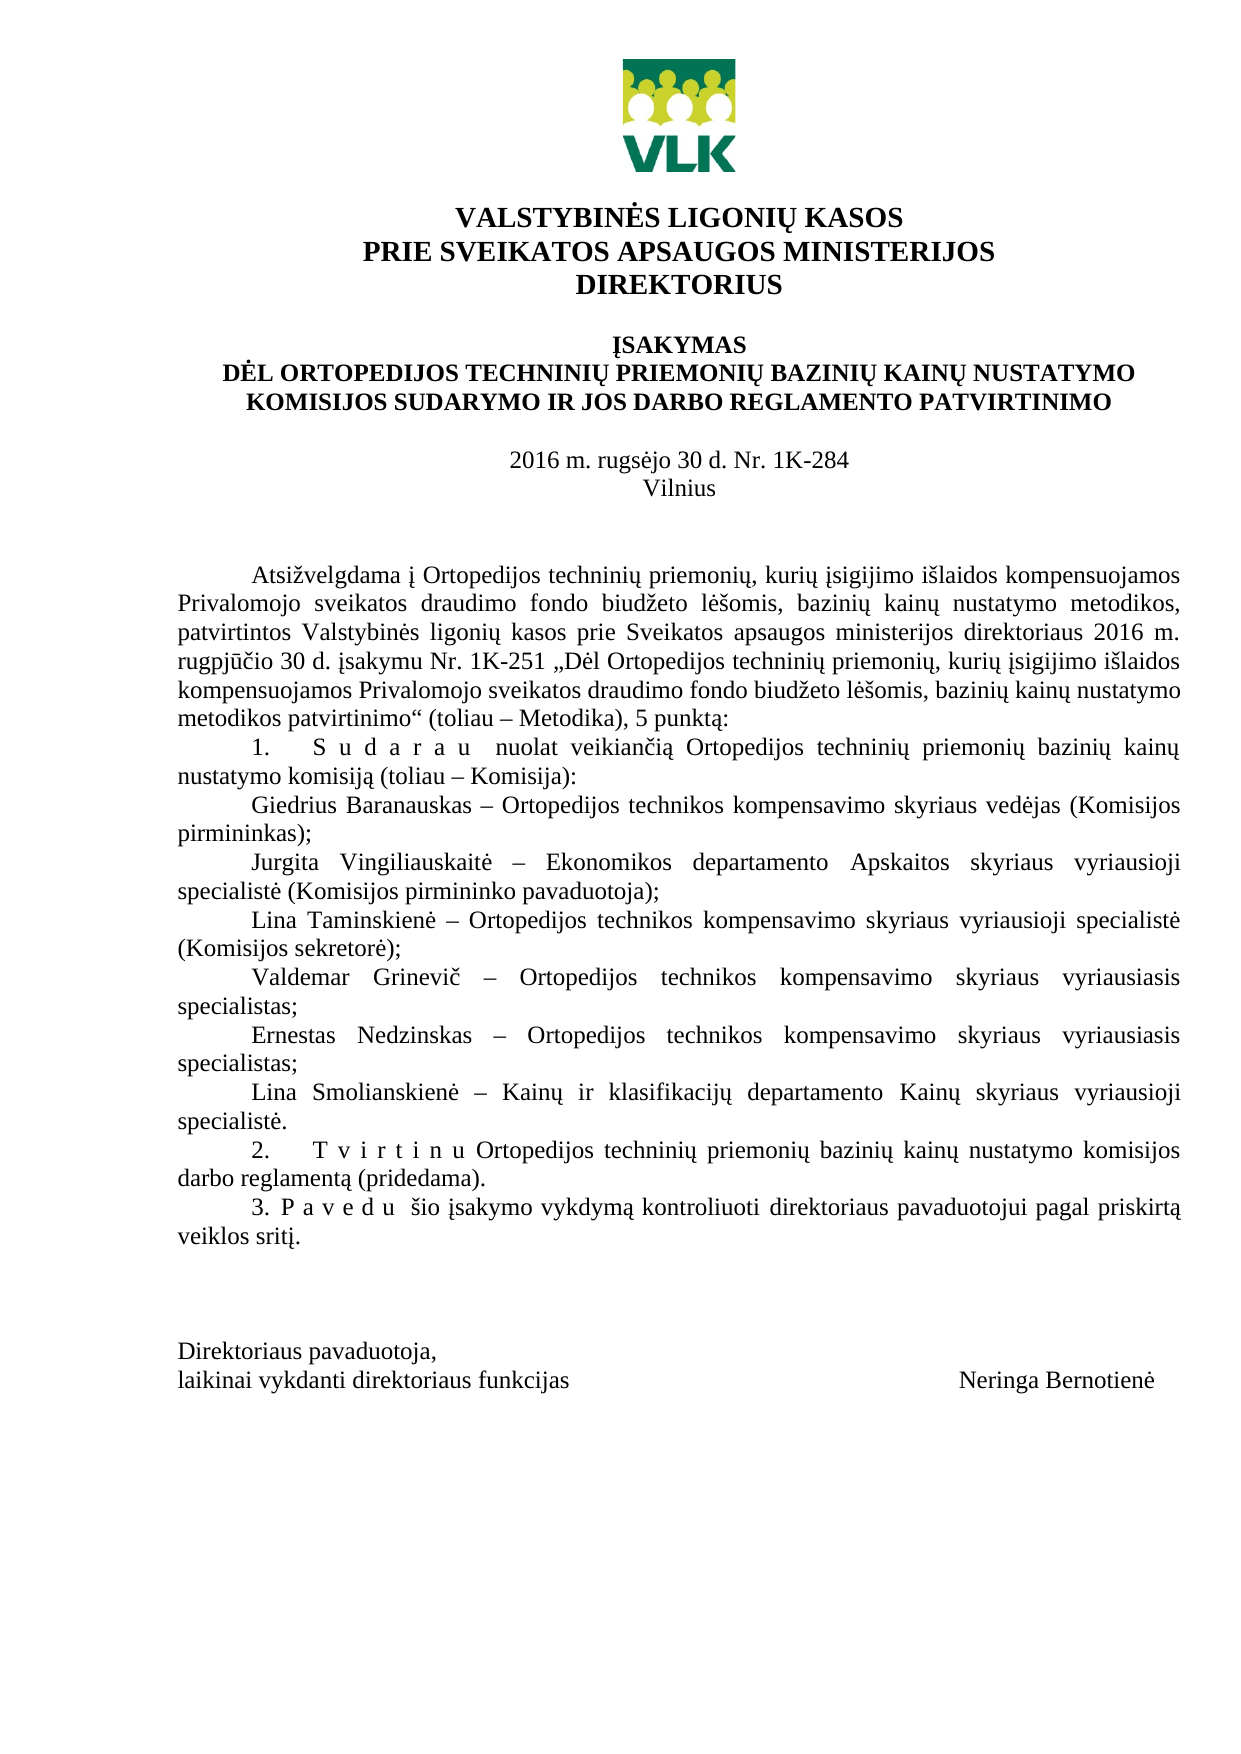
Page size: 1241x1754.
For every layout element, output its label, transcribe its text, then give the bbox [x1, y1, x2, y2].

text Jurgita Vingiliauskaitė – Ekonomikos departamento Apskaitos skyriaus vyriausioji specialistė (Komisijos pirmininko pavaduotoja); [177, 847, 1181, 905]
text 2. T v i r t i n u Ortopedijos techninių priemonių bazinių kainų nustatymo komisijos darbo reglamentą (pridedama). [177, 1135, 1181, 1192]
text Valdemar Grinevič – Ortopedijos technikos kompensavimo skyriaus vyriausiasis specialistas; [177, 962, 1181, 1020]
text VALSTYBINĖS LIGONIŲ KASOS [177, 200, 1181, 234]
text 1. S u d a r a u nuolat veikiančią Ortopedijos techninių priemonių bazinių kainų nustatymo komisiją (toliau – Komisija): [177, 732, 1181, 790]
text Ernestas Nedzinskas – Ortopedijos technikos kompensavimo skyriaus vyriausiasis specialistas; [177, 1020, 1181, 1077]
text Direktoriaus pavaduotoja, [177, 1336, 1181, 1365]
text ĮSAKYMAS [177, 330, 1181, 358]
text dėl ortopedijos techninių priemonių bazinių kainų nustatymo komisijos sudarymo ir jos darbo reglamento patvirtinimo [177, 358, 1181, 416]
text 3. P a v e d u šio įsakymo vykdymą kontroliuoti direktoriaus pavaduotojui pagal priskirtą veiklos sritį. [177, 1192, 1181, 1250]
text Lina Taminskienė – Ortopedijos technikos kompensavimo skyriaus vyriausioji specialistė (Komisijos sekretorė); [177, 905, 1181, 962]
text Atsižvelgdama į Ortopedijos techninių priemonių, kurių įsigijimo išlaidos kompensuojamos Privalomojo sveikatos draudimo fondo biudžeto lėšomis, bazinių kainų nustatymo metodikos, patvirtintos Valstybinės ligonių kasos prie Sveikatos apsaugos ministerijos direktoriaus 2016 m. rugpjūčio 30 d. įsakymu Nr. 1K-251 „Dėl Ortopedijos techninių priemonių, kurių įsigijimo išlaidos kompensuojamos Privalomojo sveikatos draudimo fondo biudžeto lėšomis, bazinių kainų nustatymo metodikos patvirtinimo“ (toliau – Metodika), 5 punktą: [177, 560, 1181, 732]
text DIREKTORIUS [177, 267, 1181, 301]
text laikinai vykdanti direktoriaus funkcijas Neringa Bernotienė [177, 1365, 1181, 1393]
text PRIE SVEIKATOS APSAUGOS MINISTERIJOS [177, 234, 1181, 267]
text Vilnius [177, 473, 1181, 502]
text 2016 m. rugsėjo 30 d. Nr. 1K-284 [177, 445, 1181, 473]
text Giedrius Baranauskas – Ortopedijos technikos kompensavimo skyriaus vedėjas (Komisijos pirmininkas); [177, 790, 1181, 847]
text Lina Smolianskienė – Kainų ir klasifikacijų departamento Kainų skyriaus vyriausioji specialistė. [177, 1077, 1181, 1135]
